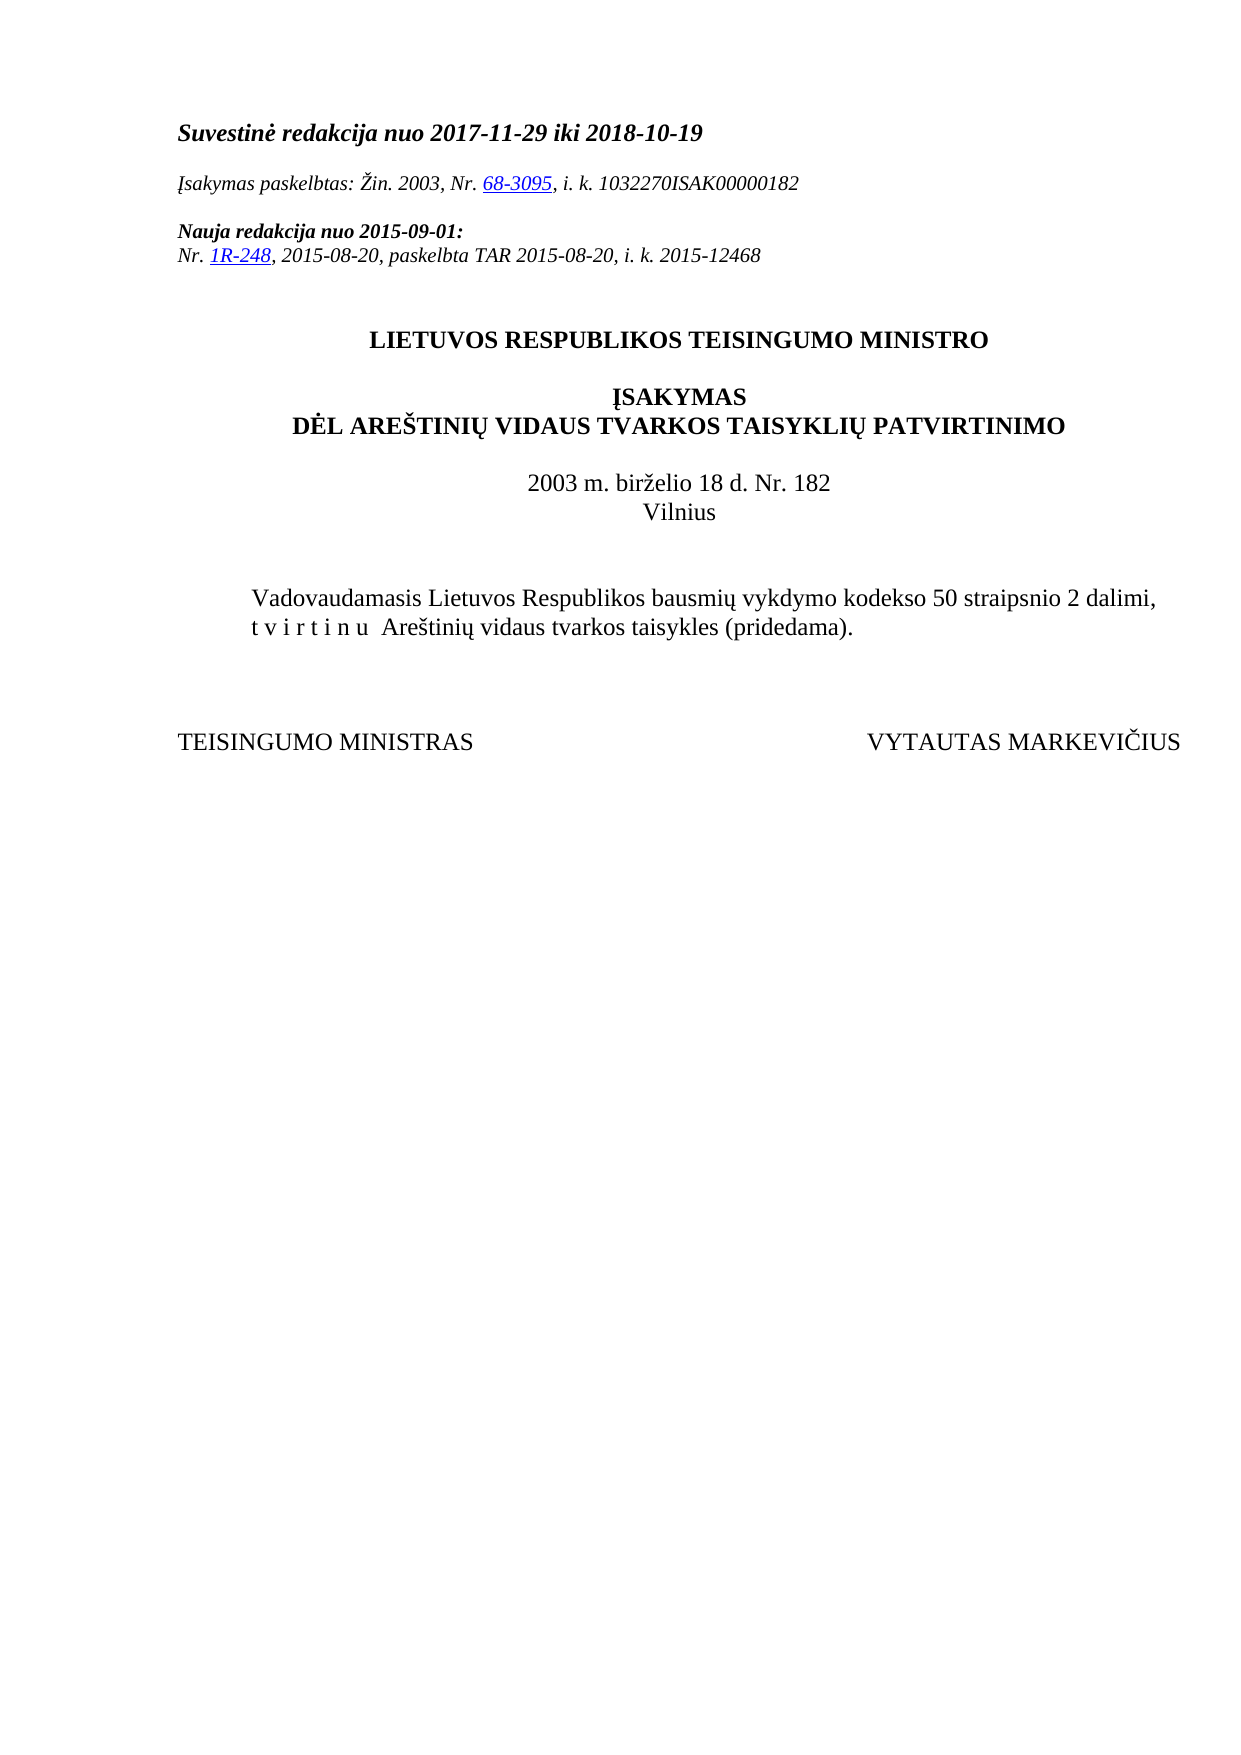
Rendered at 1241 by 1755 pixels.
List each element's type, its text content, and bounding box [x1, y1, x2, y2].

text Teisingumo ministras Vytautas Markevičius [177, 727, 1181, 756]
text DĖL AREŠTINIŲ VIDAUS TVARKOS TAISYKLIŲ PATVIRTINIMO [177, 411, 1181, 440]
text Įsakymas paskelbtas: Žin. 2003, Nr. 68-3095, i. k. 1032270ISAK00000182 [177, 171, 1181, 195]
text LIETUVOS RESPUBLIKOS TEISINGUMO MINISTRO [177, 325, 1181, 353]
text Vadovaudamasis Lietuvos Respublikos bausmių vykdymo kodekso 50 straipsnio 2 dalimi, [177, 583, 1181, 612]
text ĮSAKYMAS [177, 382, 1181, 411]
text Vilnius [177, 497, 1181, 526]
text Nauja redakcija nuo 2015-09-01: [177, 219, 1181, 243]
text t v i r t i n u Areštinių vidaus tvarkos taisykles (pridedama). [177, 612, 1181, 641]
text 2003 m. birželio 18 d. Nr. 182 [177, 468, 1181, 497]
text Suvestinė redakcija nuo 2017-11-29 iki 2018-10-19 [177, 118, 1181, 147]
text Nr. 1R-248, 2015-08-20, paskelbta TAR 2015-08-20, i. k. 2015-12468 [177, 243, 1181, 267]
